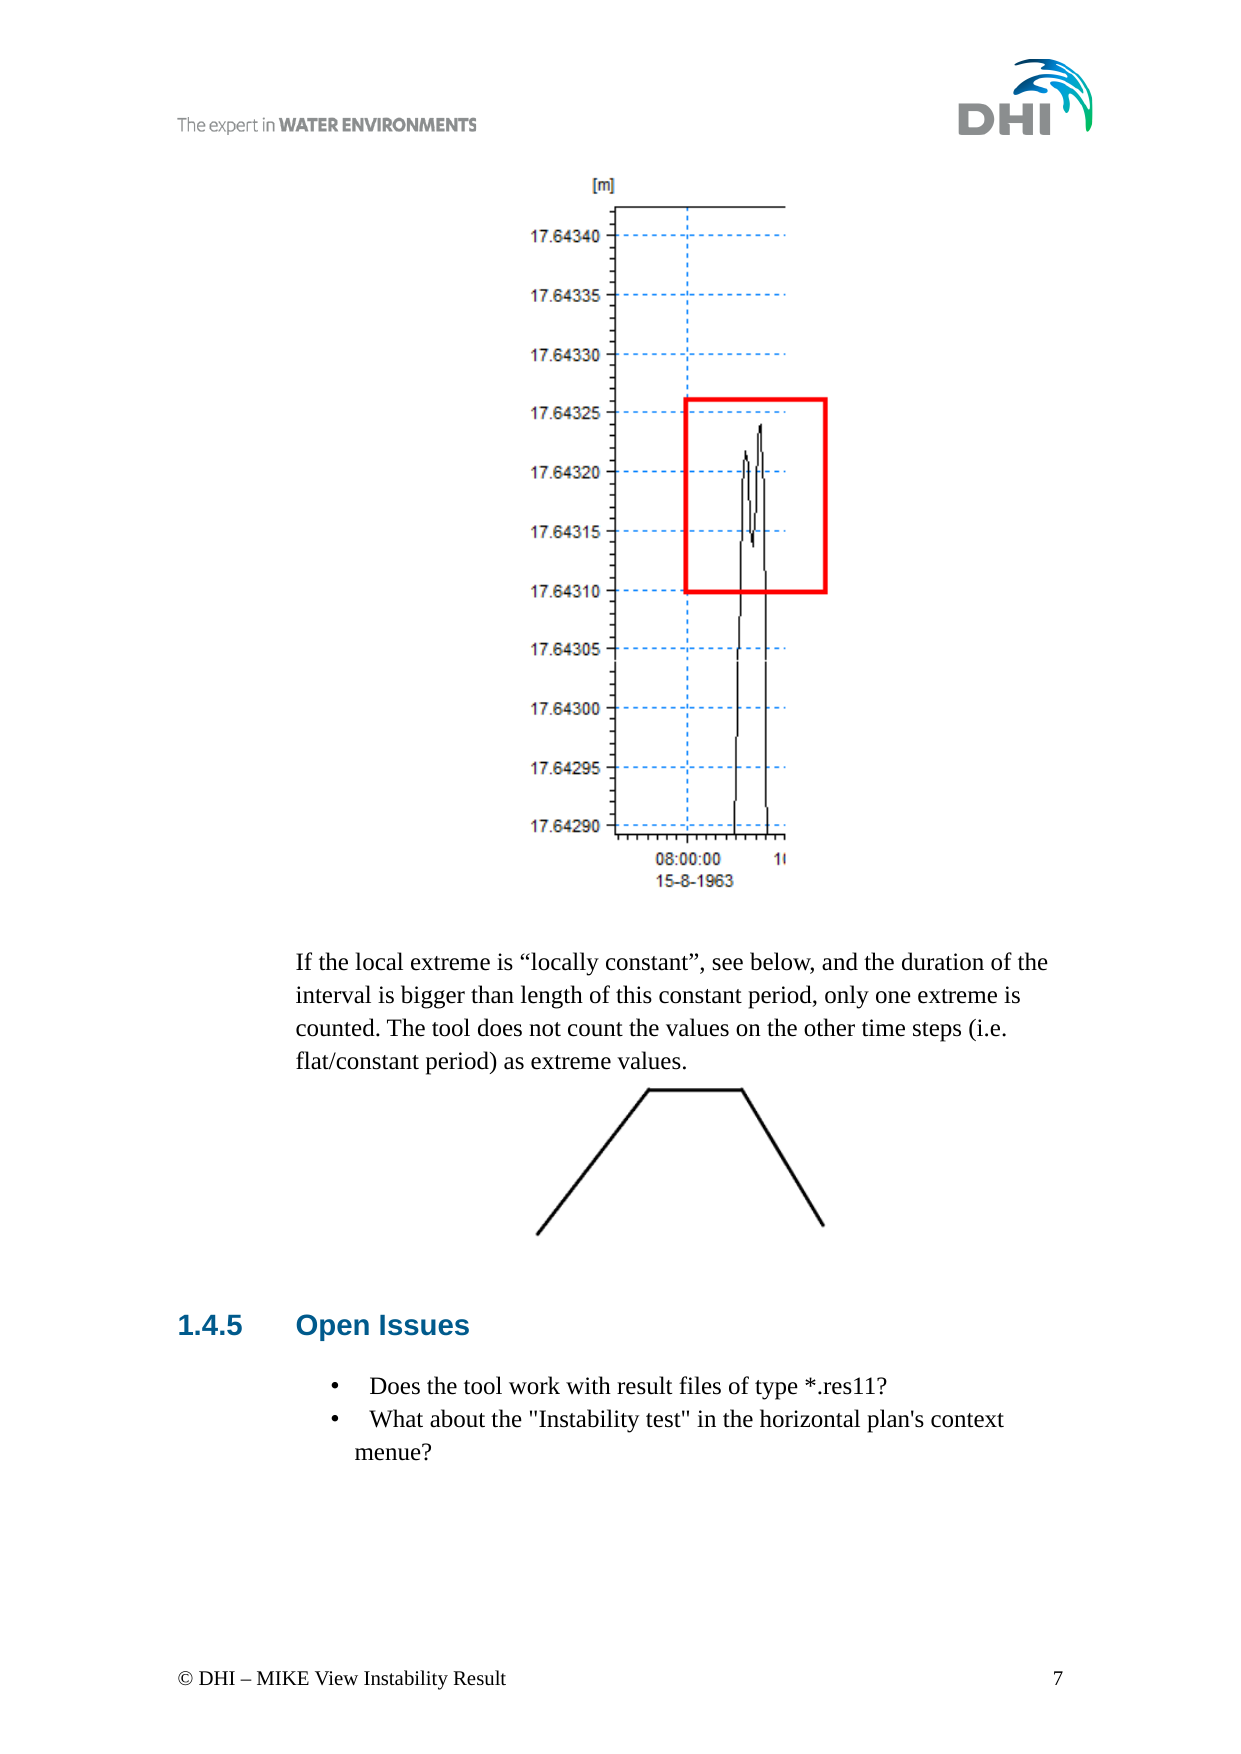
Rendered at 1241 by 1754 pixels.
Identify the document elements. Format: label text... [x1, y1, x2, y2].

picture [177, 117, 477, 135]
subtitle Open Issues [177, 1308, 1063, 1342]
picture [519, 169, 839, 895]
list Does the tool work with result files of type *.res11? [339, 1371, 1063, 1400]
text If the local extreme is “locally constant”, see below, and the duration of the interval is bigger than length of this constant period, only one extreme is counted. The tool does not count the values on the other time steps (i.e. flat/constant period) as extreme values. [295, 947, 1063, 1074]
picture [522, 1078, 836, 1247]
list What about the "Instability test" in the horizontal plan's context menue? [339, 1404, 1063, 1466]
picture [958, 59, 1093, 135]
